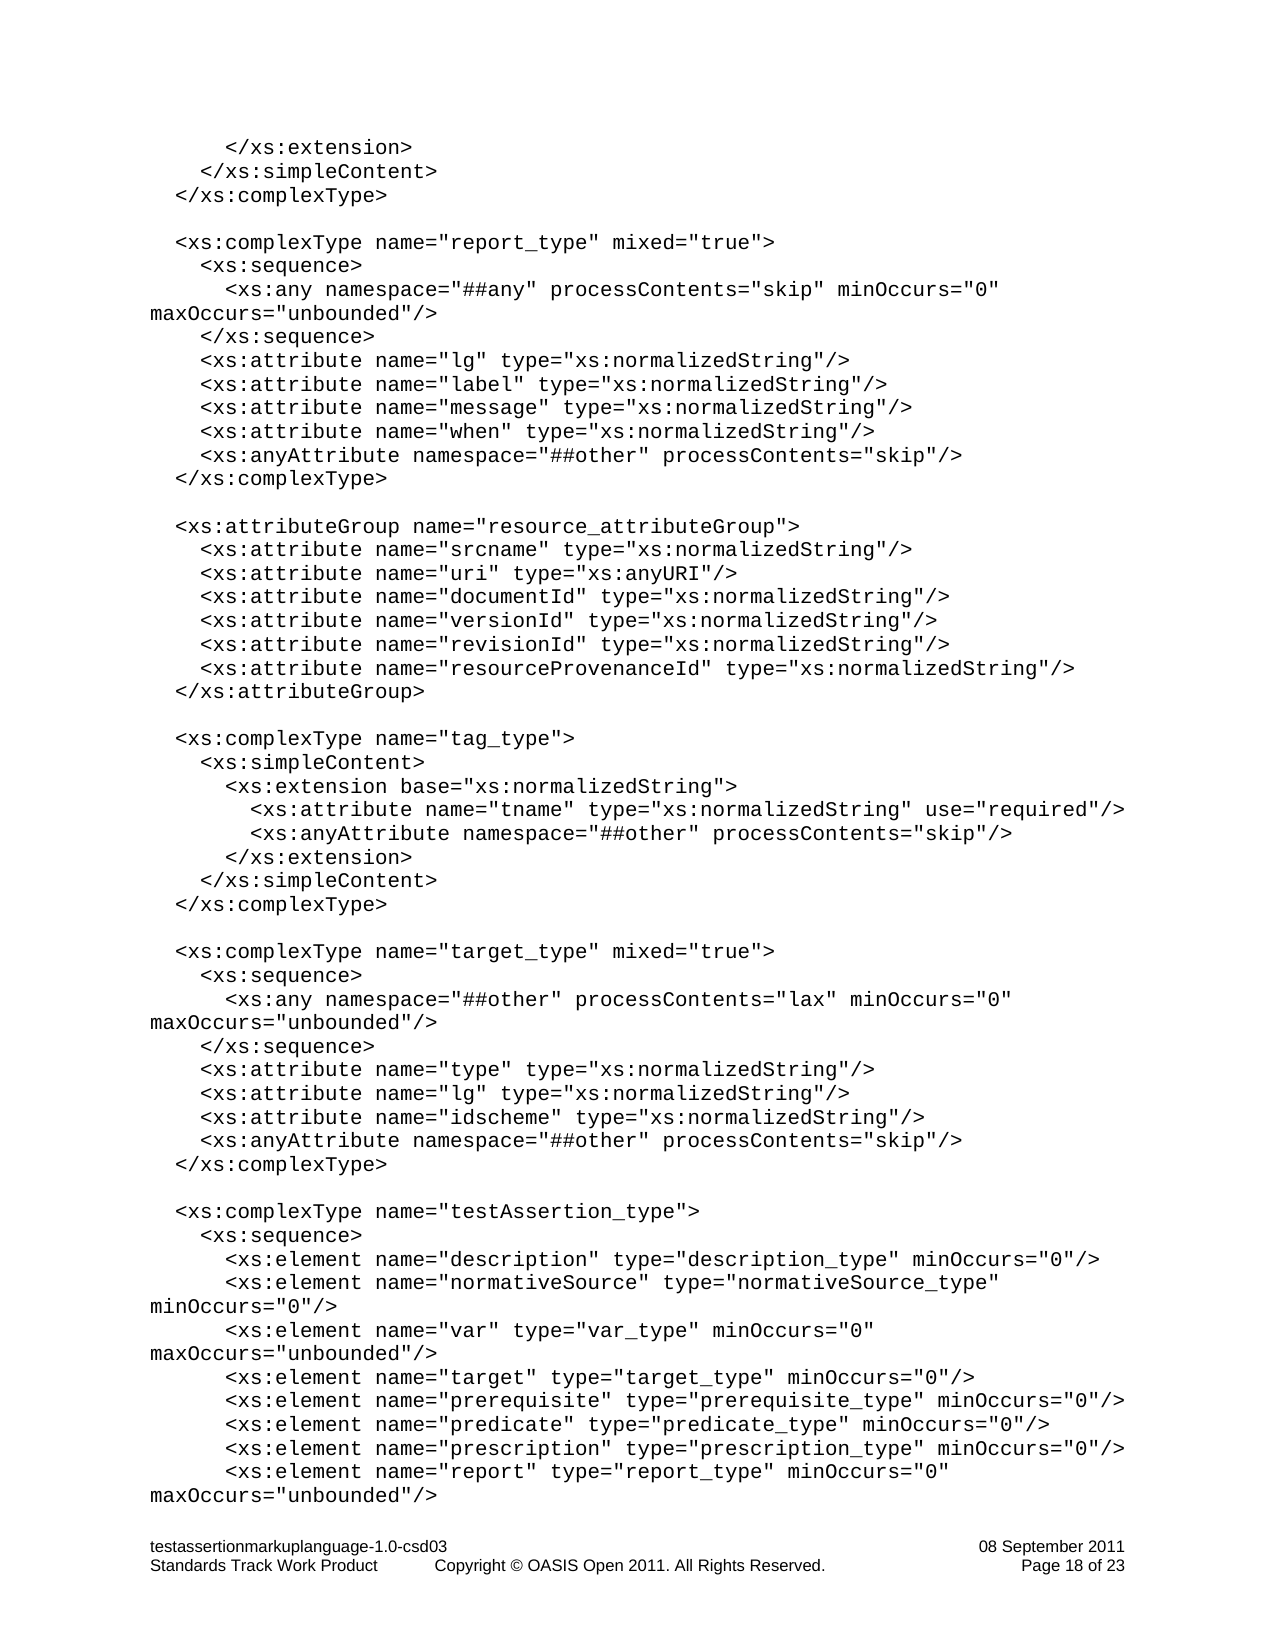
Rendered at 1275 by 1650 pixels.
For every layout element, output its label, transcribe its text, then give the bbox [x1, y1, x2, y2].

text <xs:attribute name="tname" type="xs:normalizedString" use="required"/> [150, 799, 1125, 823]
text </xs:simpleContent> [150, 161, 1125, 184]
text <xs:complexType name="target_type" mixed="true"> [150, 941, 1125, 965]
text </xs:complexType> [150, 468, 1125, 492]
text <xs:element name="normativeSource" type="normativeSource_type" minOccurs="0"/> [150, 1272, 1125, 1319]
text <xs:anyAttribute namespace="##other" processContents="skip"/> [150, 1130, 1125, 1154]
text <xs:attribute name="lg" type="xs:normalizedString"/> [150, 1083, 1125, 1107]
text <xs:sequence> [150, 965, 1125, 988]
text <xs:attribute name="idscheme" type="xs:normalizedString"/> [150, 1107, 1125, 1130]
text <xs:attribute name="revisionId" type="xs:normalizedString"/> [150, 634, 1125, 657]
text <xs:element name="target" type="target_type" minOccurs="0"/> [150, 1367, 1125, 1391]
text <xs:attribute name="resourceProvenanceId" type="xs:normalizedString"/> [150, 657, 1125, 681]
text <xs:complexType name="tag_type"> [150, 728, 1125, 752]
text <xs:attribute name="lg" type="xs:normalizedString"/> [150, 350, 1125, 374]
text <xs:attribute name="uri" type="xs:anyURI"/> [150, 563, 1125, 587]
text </xs:extension> [150, 847, 1125, 870]
text <xs:element name="prerequisite" type="prerequisite_type" minOccurs="0"/> [150, 1391, 1125, 1414]
text <xs:complexType name="report_type" mixed="true"> [150, 232, 1125, 256]
text <xs:attribute name="label" type="xs:normalizedString"/> [150, 374, 1125, 397]
text <xs:element name="var" type="var_type" minOccurs="0" maxOccurs="unbounded"/> [150, 1319, 1125, 1367]
text <xs:any namespace="##any" processContents="skip" minOccurs="0" maxOccurs="unbounded"/> [150, 279, 1125, 326]
text <xs:anyAttribute namespace="##other" processContents="skip"/> [150, 823, 1125, 847]
text <xs:element name="prescription" type="prescription_type" minOccurs="0"/> [150, 1438, 1125, 1461]
text <xs:attributeGroup name="resource_attributeGroup"> [150, 516, 1125, 539]
text <xs:simpleContent> [150, 752, 1125, 776]
text <xs:attribute name="documentId" type="xs:normalizedString"/> [150, 587, 1125, 610]
text <xs:anyAttribute namespace="##other" processContents="skip"/> [150, 445, 1125, 468]
text <xs:element name="predicate" type="predicate_type" minOccurs="0"/> [150, 1414, 1125, 1438]
text </xs:extension> [150, 137, 1125, 161]
text </xs:complexType> [150, 184, 1125, 208]
text <xs:extension base="xs:normalizedString"> [150, 776, 1125, 799]
text <xs:attribute name="message" type="xs:normalizedString"/> [150, 397, 1125, 421]
text <xs:sequence> [150, 256, 1125, 279]
text </xs:attributeGroup> [150, 681, 1125, 705]
text <xs:element name="report" type="report_type" minOccurs="0" maxOccurs="unbounded"/> [150, 1461, 1125, 1509]
text <xs:element name="description" type="description_type" minOccurs="0"/> [150, 1249, 1125, 1272]
text </xs:sequence> [150, 1036, 1125, 1059]
text <xs:any namespace="##other" processContents="lax" minOccurs="0" maxOccurs="unbounded"/> [150, 988, 1125, 1036]
text </xs:simpleContent> [150, 870, 1125, 894]
text </xs:complexType> [150, 1154, 1125, 1178]
text <xs:complexType name="testAssertion_type"> [150, 1201, 1125, 1225]
text <xs:attribute name="when" type="xs:normalizedString"/> [150, 421, 1125, 445]
text <xs:attribute name="versionId" type="xs:normalizedString"/> [150, 610, 1125, 634]
text <xs:attribute name="type" type="xs:normalizedString"/> [150, 1059, 1125, 1083]
text <xs:sequence> [150, 1225, 1125, 1249]
text </xs:sequence> [150, 326, 1125, 350]
text </xs:complexType> [150, 894, 1125, 918]
text <xs:attribute name="srcname" type="xs:normalizedString"/> [150, 539, 1125, 563]
